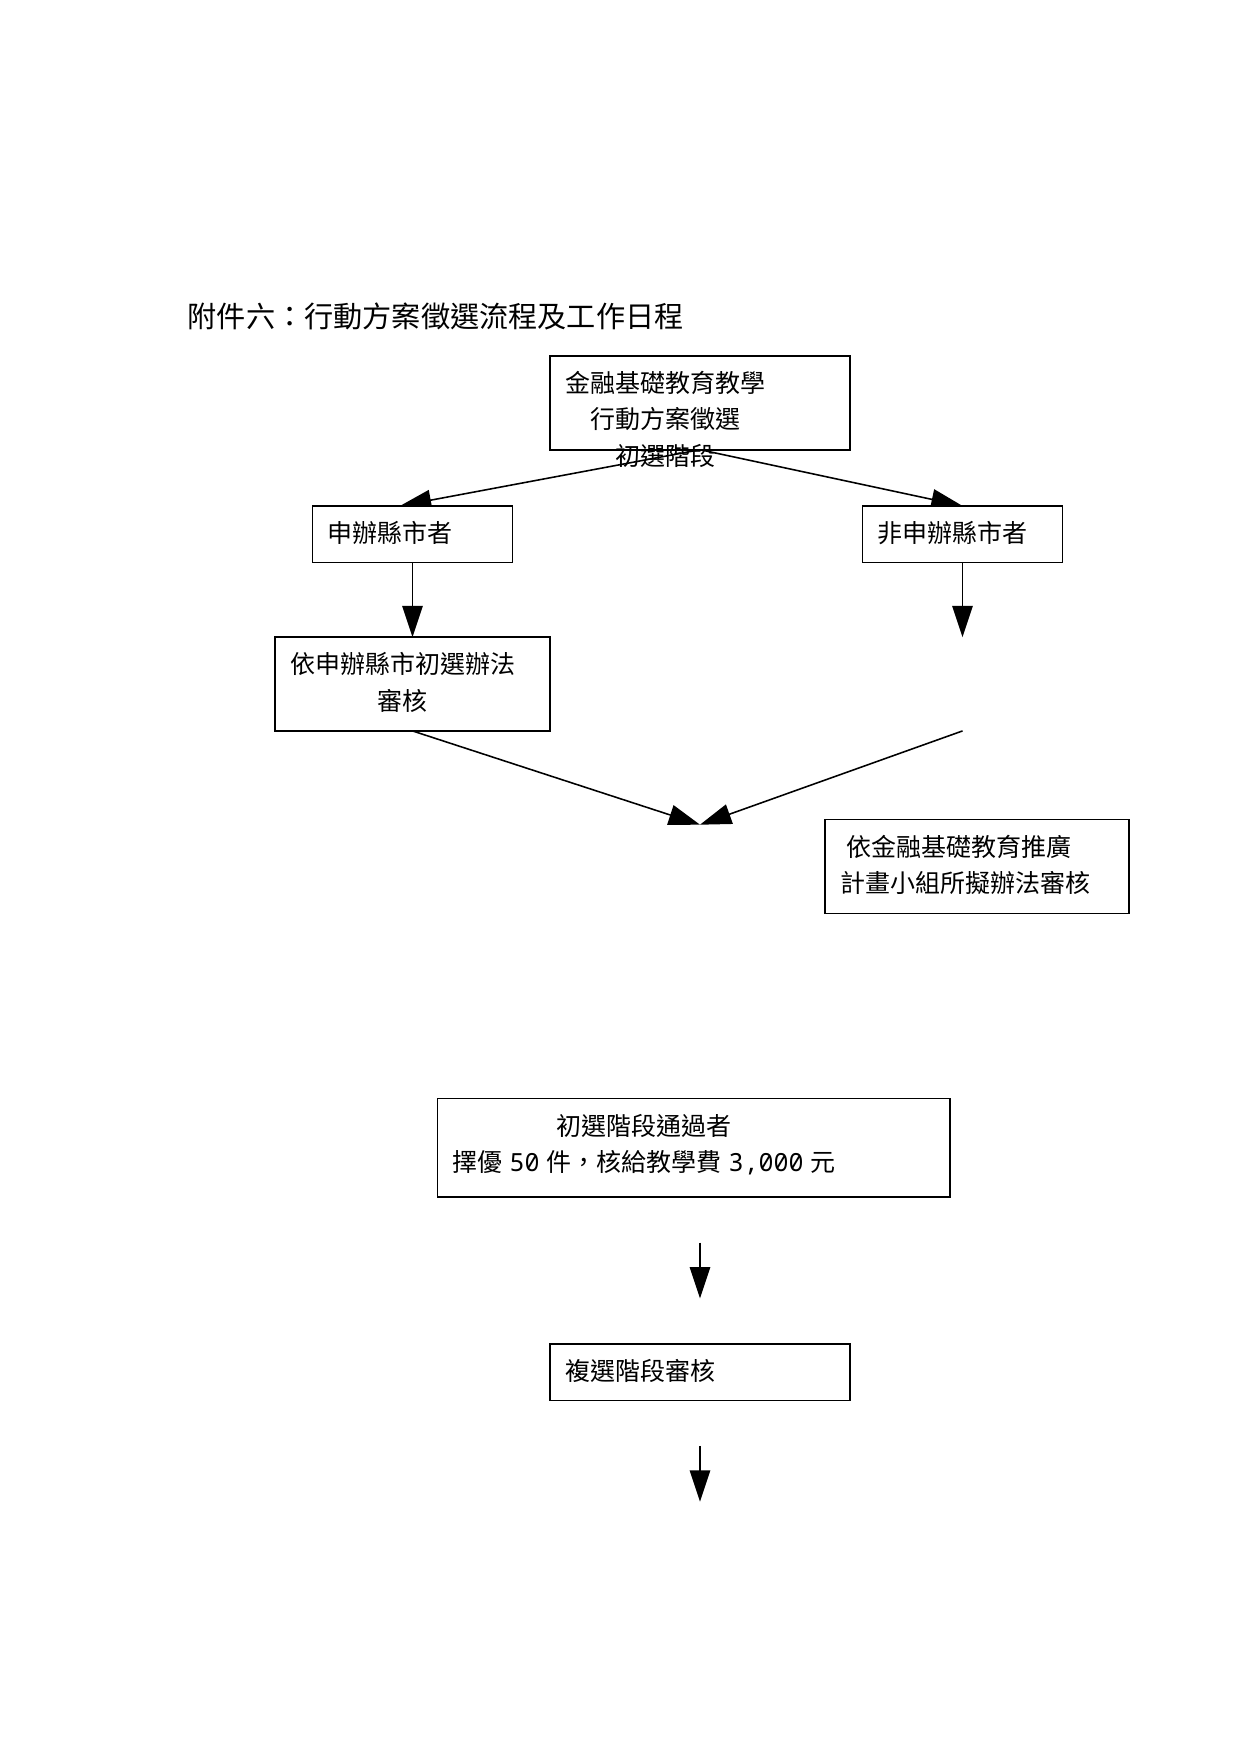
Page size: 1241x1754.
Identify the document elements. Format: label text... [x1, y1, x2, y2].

text 附件六：行動方案徵選流程及工作日程 [187, 293, 1093, 336]
